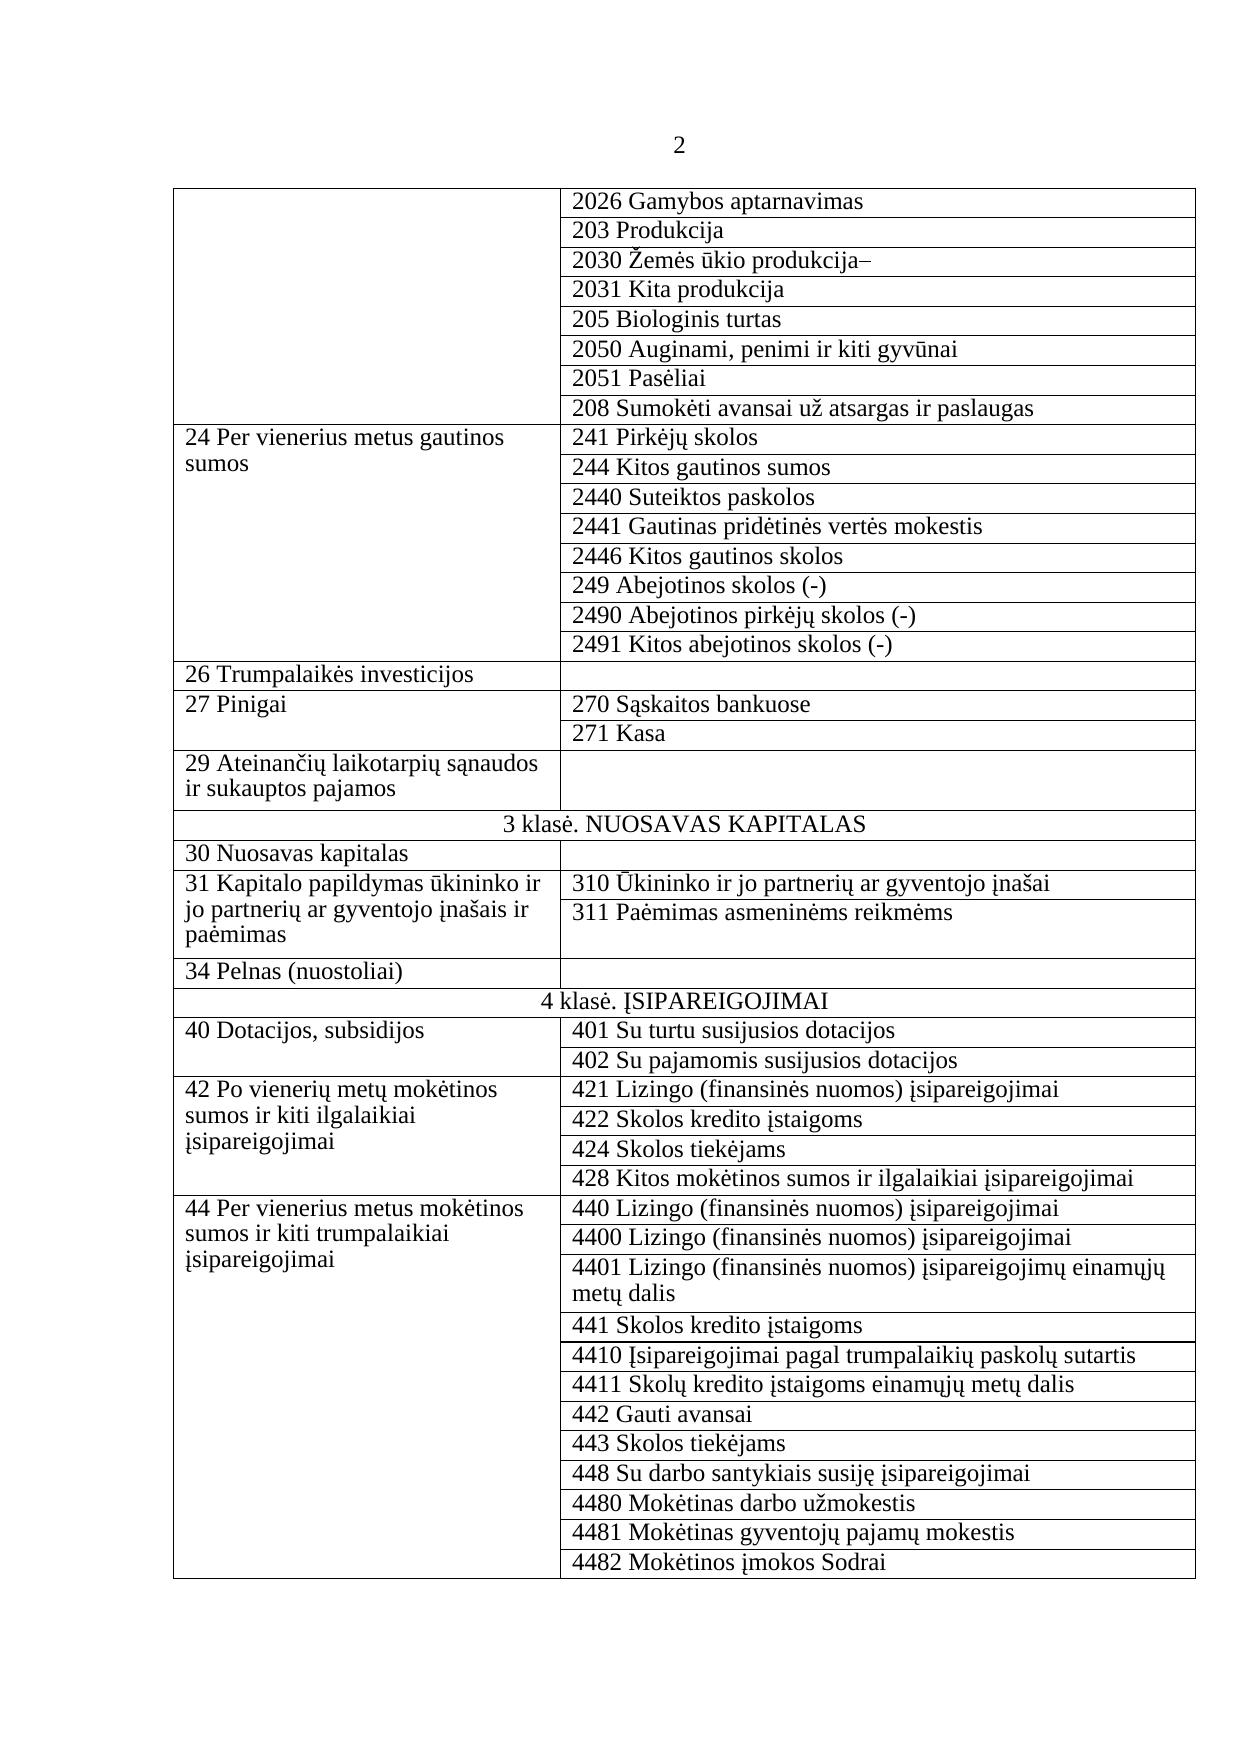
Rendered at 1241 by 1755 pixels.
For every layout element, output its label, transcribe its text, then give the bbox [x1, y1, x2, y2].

table_cell 2051 Pasėliai [561, 366, 1195, 394]
table_cell 443 Skolos tiekėjams [561, 1431, 1195, 1460]
table_cell [561, 841, 1195, 869]
table_cell 3 klasė. NUOSAVAS KAPITALAS [174, 811, 1195, 840]
table_cell 440 Lizingo (finansinės nuomos) įsipareigojimai [561, 1196, 1195, 1224]
table_cell 311 Paėmimas asmeninėms reikmėms [561, 900, 1195, 958]
table_cell 241 Pirkėjų skolos [561, 425, 1195, 454]
table_cell 4401 Lizingo (finansinės nuomos) įsipareigojimų einamųjų metų dalis [561, 1255, 1195, 1312]
table_cell 4482 Mokėtinos įmokos Sodrai [561, 1550, 1195, 1578]
table_cell 30 Nuosavas kapitalas [174, 841, 560, 869]
table_cell 2440 Suteiktos paskolos [561, 484, 1195, 513]
table_cell [561, 959, 1195, 987]
table_cell 441 Skolos kredito įstaigoms [561, 1313, 1195, 1341]
table_cell 422 Skolos kredito įstaigoms [561, 1107, 1195, 1135]
table_cell [561, 662, 1195, 690]
table_cell 2030 Žemės ūkio produkcija [561, 248, 1195, 276]
table_cell [561, 751, 1195, 810]
table_cell 4480 Mokėtinas darbo užmokestis [561, 1490, 1195, 1519]
table_cell 271 Kasa [561, 721, 1195, 749]
table_cell 4481 Mokėtinas gyventojų pajamų mokestis [561, 1520, 1195, 1548]
table_cell 2026 Gamybos aptarnavimas [561, 189, 1195, 217]
table_cell 24 Per vienerius metus gautinos sumos [174, 425, 560, 661]
table_cell 428 Kitos mokėtinos sumos ir ilgalaikiai įsipareigojimai [561, 1166, 1195, 1194]
table_cell 310 Ūkininko ir jo partnerių ar gyventojo įnašai [561, 871, 1195, 899]
table_cell 421 Lizingo (finansinės nuomos) įsipareigojimai [561, 1077, 1195, 1106]
table_cell 40 Dotacijos, subsidijos [174, 1018, 560, 1076]
table_cell 4400 Lizingo (finansinės nuomos) įsipareigojimai [561, 1225, 1195, 1254]
table_cell 424 Skolos tiekėjams [561, 1136, 1195, 1165]
table_cell 2491 Kitos abejotinos skolos (-) [561, 632, 1195, 661]
table_cell 402 Su pajamomis susijusios dotacijos [561, 1048, 1195, 1076]
table_cell 44 Per vienerius metus mokėtinos sumos ir kiti trumpalaikiai įsipareigojimai [174, 1196, 560, 1578]
table_cell 401 Su turtu susijusios dotacijos [561, 1018, 1195, 1047]
table_cell 4411 Skolų kredito įstaigoms einamųjų metų dalis [561, 1372, 1195, 1401]
table_cell 2031 Kita produkcija [561, 277, 1195, 306]
table_cell [174, 189, 560, 424]
table_cell 208 Sumokėti avansai už atsargas ir paslaugas [561, 396, 1195, 424]
table_cell 26 Trumpalaikės investicijos [174, 662, 560, 690]
table_cell 2050 Auginami, penimi ir kiti gyvūnai [561, 336, 1195, 365]
table_cell 442 Gauti avansai [561, 1402, 1195, 1430]
table_cell 29 Ateinančių laikotarpių sąnaudos ir sukauptos pajamos [174, 751, 560, 810]
table_cell 2446 Kitos gautinos skolos [561, 544, 1195, 572]
table_cell 244 Kitos gautinos sumos [561, 455, 1195, 483]
table_cell 205 Biologinis turtas [561, 307, 1195, 335]
table_cell 4410 Įsipareigojimai pagal trumpalaikių paskolų sutartis [561, 1343, 1195, 1371]
table_cell 2441 Gautinas pridėtinės vertės mokestis [561, 514, 1195, 542]
table_cell 270 Sąskaitos bankuose [561, 691, 1195, 720]
table_cell 42 Po vienerių metų mokėtinos sumos ir kiti ilgalaikiai įsipareigojimai [174, 1077, 560, 1194]
table_cell 203 Produkcija [561, 218, 1195, 247]
table_cell 249 Abejotinos skolos (-) [561, 573, 1195, 602]
table_cell 2490 Abejotinos pirkėjų skolos (-) [561, 603, 1195, 631]
table_cell 34 Pelnas (nuostoliai) [174, 959, 560, 987]
table_cell 4 klasė. ĮSIPAREIGOJIMAI [174, 989, 1195, 1017]
table_cell 27 Pinigai [174, 691, 560, 749]
table_cell 31 Kapitalo papildymas ūkininko ir jo partnerių ar gyventojo įnašais ir paėmimas [174, 871, 560, 958]
table_cell 448 Su darbo santykiais susiję įsipareigojimai [561, 1461, 1195, 1489]
